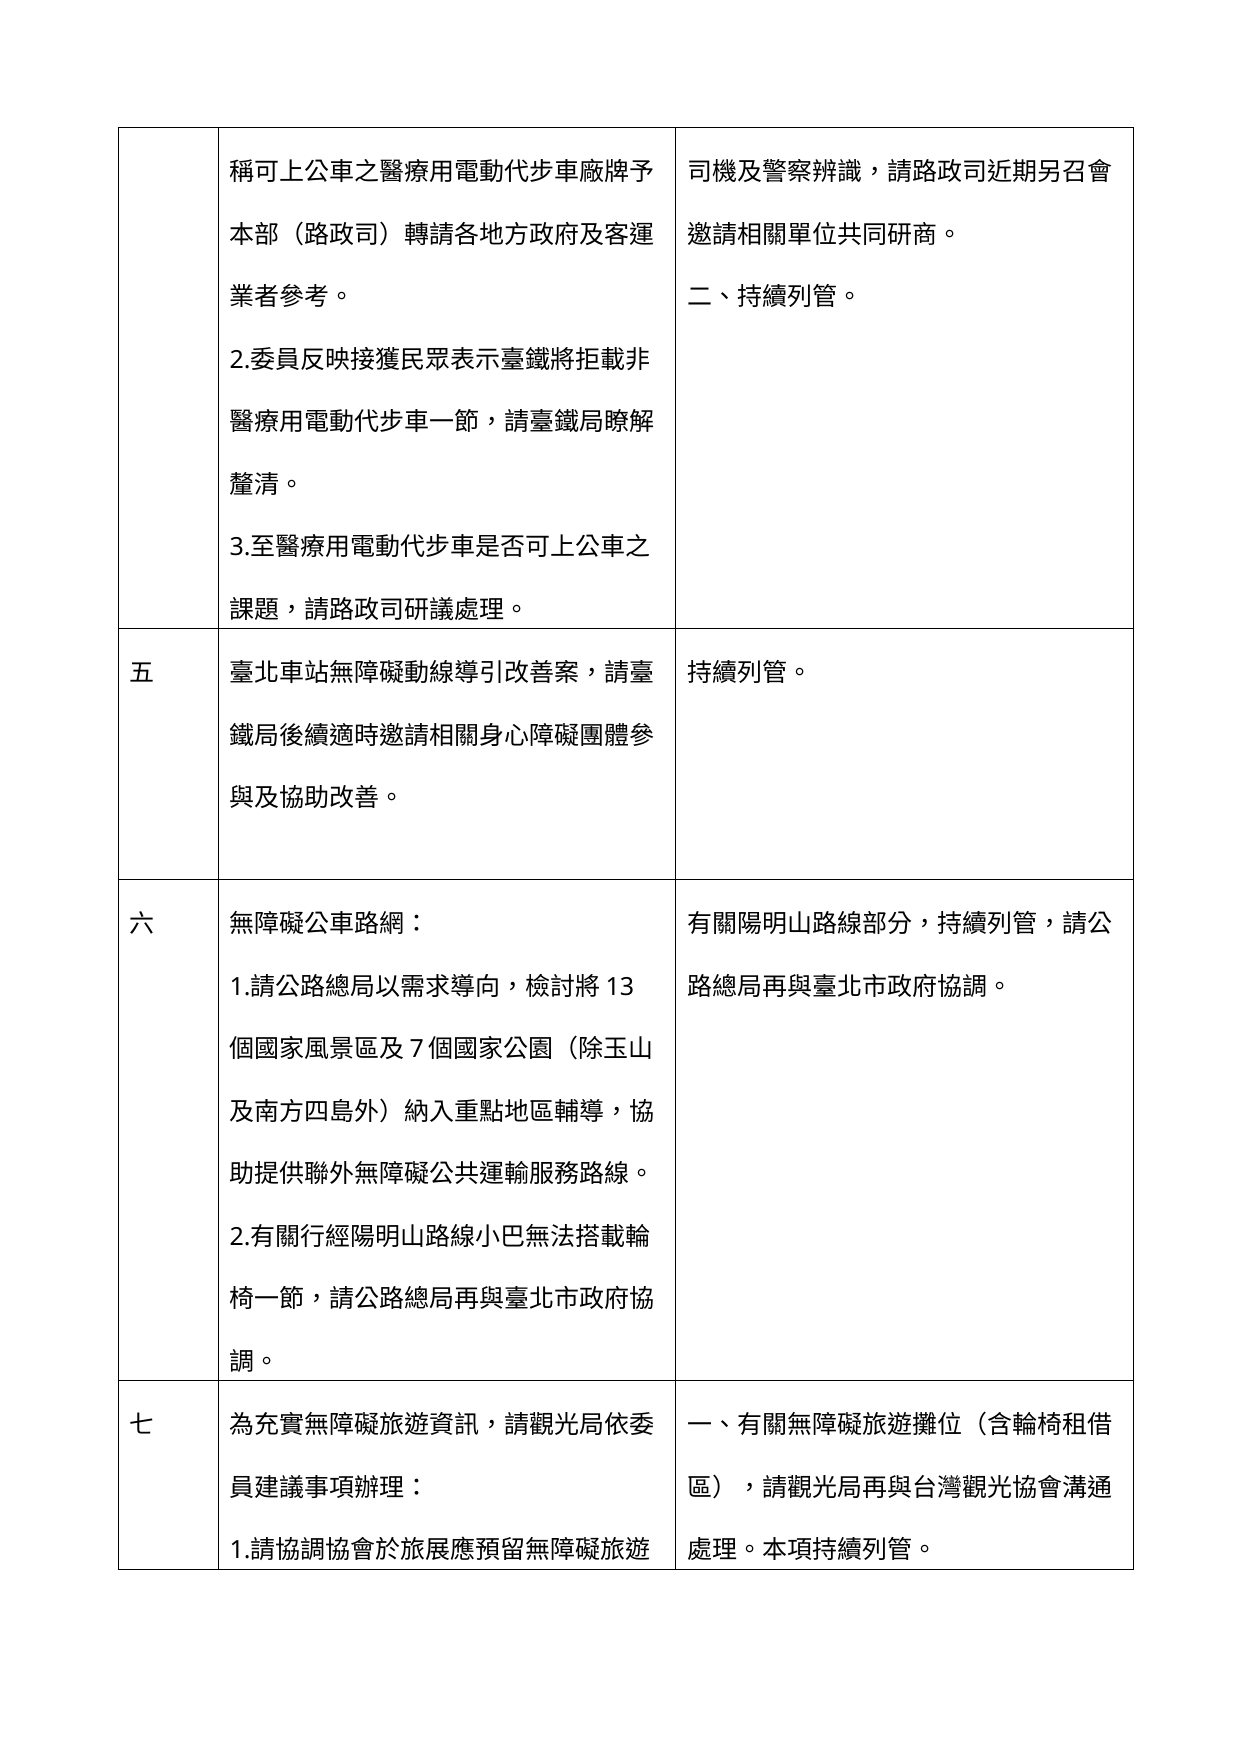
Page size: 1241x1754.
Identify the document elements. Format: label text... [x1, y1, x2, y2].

table_cell 持續列管。 [676, 629, 1133, 879]
table_cell 七 [119, 1381, 218, 1569]
table_cell 一、有關無障礙旅遊攤位（含輪椅租借區），請觀光局再與台灣觀光協會溝通處理。本項持續列管。 [676, 1381, 1133, 1569]
table_cell 五 [119, 629, 218, 879]
table_cell 稱可上公車之醫療用電動代步車廠牌予本部（路政司）轉請各地方政府及客運業者參考。 2.委員反映接獲民眾表示臺鐵將拒載非醫療用電動代步車一節，請臺鐵局瞭解釐清。 3.至醫療用電動代步車是否可上公車之課題，請路政司研議處理。 [219, 128, 675, 628]
table_cell 無障礙公車路網： 1.請公路總局以需求導向，檢討將13 個國家風景區及7個國家公園（除玉山及南方四島外）納入重點地區輔導，協助提供聯外無障礙公共運輸服務路線。 2.有關行經陽明山路線小巴無法搭載輪椅一節，請公路總局再與臺北市政府協調。 [219, 880, 675, 1380]
table_cell 臺北車站無障礙動線導引改善案，請臺鐵局後續適時邀請相關身心障礙團體參與及協助改善。 [219, 629, 675, 879]
table_cell 司機及警察辨識，請路政司近期另召會邀請相關單位共同研商。 二、持續列管。 [676, 128, 1133, 628]
table_cell 六 [119, 880, 218, 1380]
table_cell 有關陽明山路線部分，持續列管，請公路總局再與臺北市政府協調。 [676, 880, 1133, 1380]
table_cell [119, 128, 218, 628]
table_cell 為充實無障礙旅遊資訊，請觀光局依委員建議事項辦理： 1.請協調協會於旅展應預留無障礙旅遊 [219, 1381, 675, 1569]
